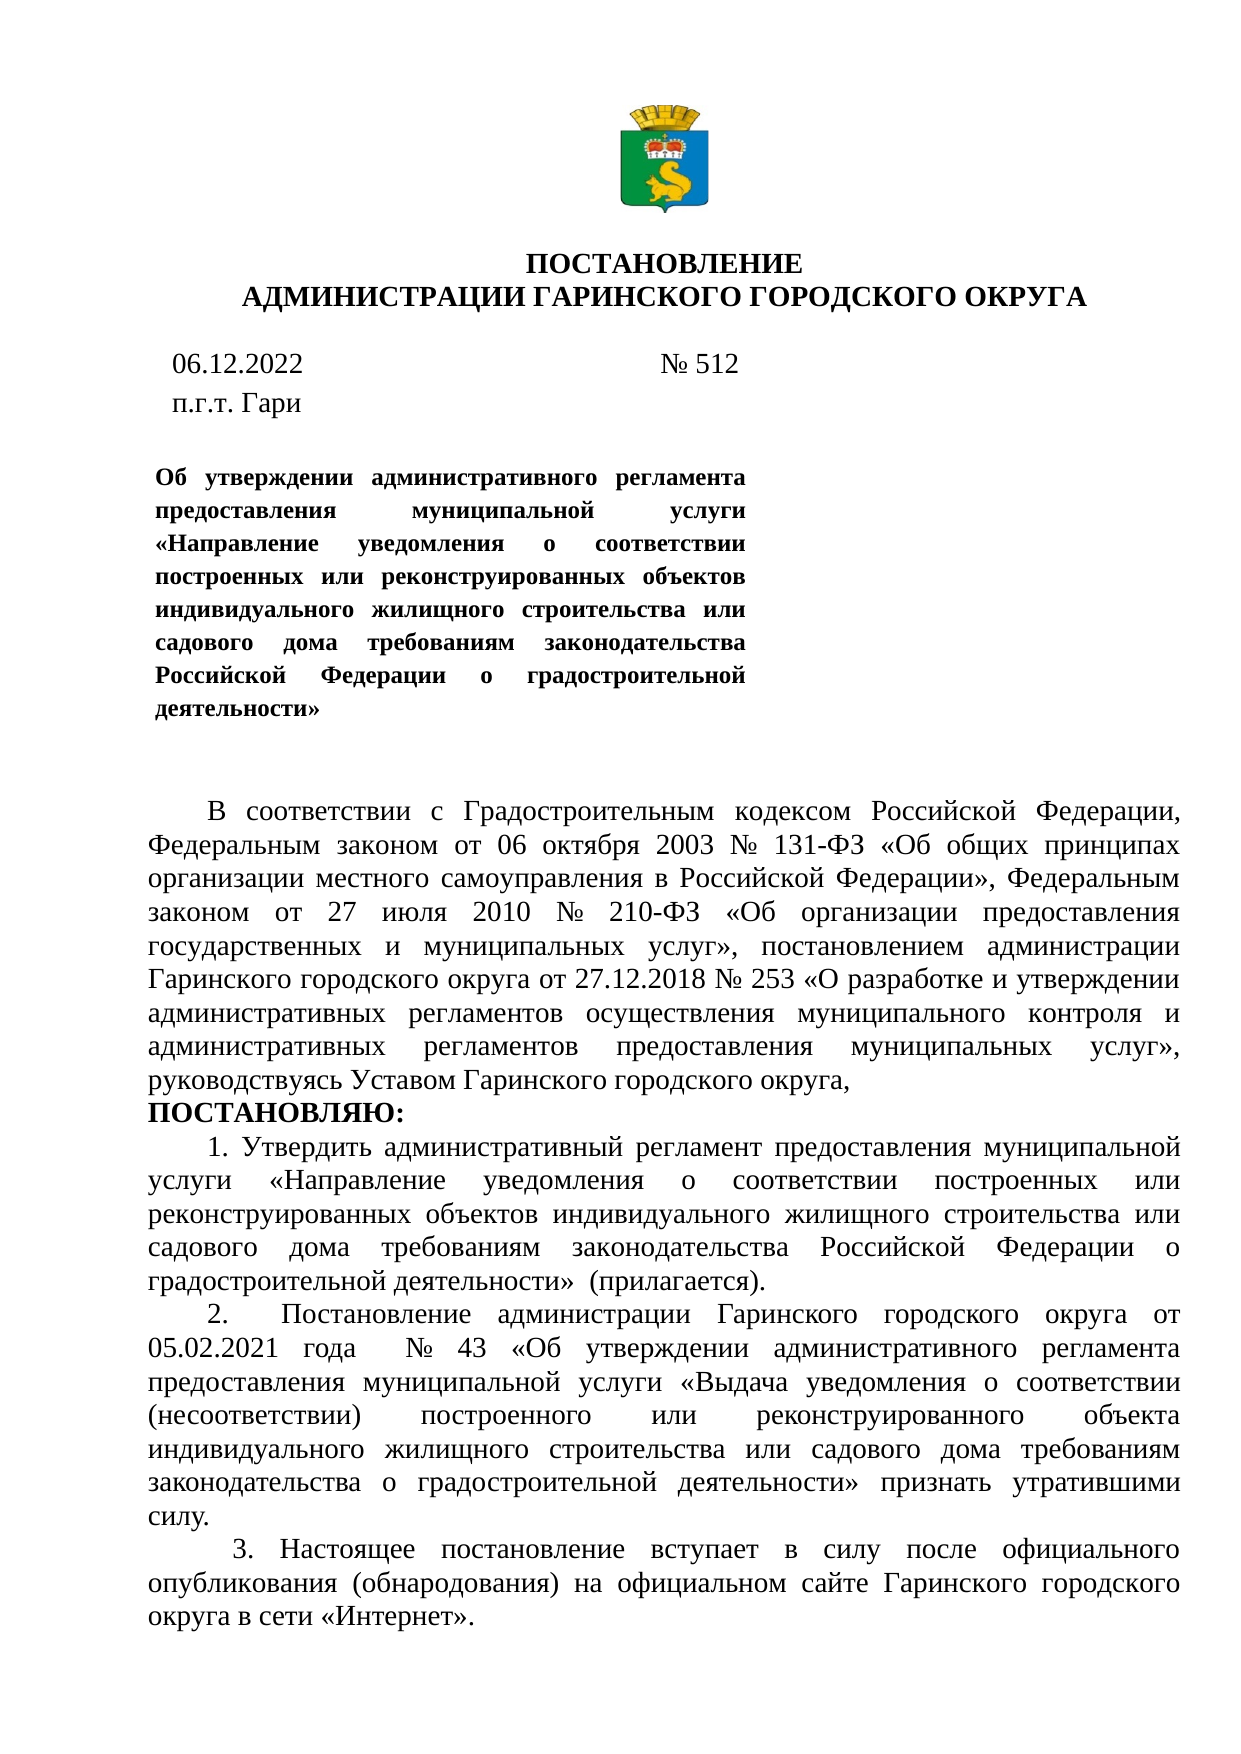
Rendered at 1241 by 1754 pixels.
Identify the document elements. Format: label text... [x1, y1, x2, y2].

table_header [1181, 347, 1198, 462]
table_header 06.12.2022 п.г.т. Гари [165, 347, 428, 462]
table_header [429, 347, 488, 462]
text В соответствии с Градостроительным кодексом Российской Федерации, Федеральным законом от 06 октября 2003 № 131-ФЗ «Об общих принципах организации местного самоуправления в Российской Федерации», Федеральным законом от 27 июля 2010 № 210-ФЗ «Об организации предоставления государственных и муниципальных услуг», постановлением администрации Гаринского городского округа от 27.12.2018 № 253 «О разработке и утверждении административных регламентов осуществления муниципального контроля и административных регламентов предоставления муниципальных услуг», руководствуясь Уставом Гаринского городского округа, [148, 793, 1181, 1095]
table_header [489, 347, 653, 462]
text ПОСТАНОВЛЯЮ: [148, 1095, 1181, 1129]
table_header [148, 347, 164, 462]
table_header [1108, 347, 1181, 462]
text ПОСТАНОВЛЕНИЕ [148, 246, 1181, 279]
table_cell [1108, 462, 1181, 726]
text 2. Постановление администрации Гаринского городского округа от 05.02.2021 года № 43 «Об утверждении административного регламента предоставления муниципальной услуги «Выдача уведомления о соответствии (несоответствии) построенного или реконструированного объекта индивидуального жилищного строительства или садового дома требованиям законодательства о градостроительной деятельности» признать утратившими силу. [148, 1297, 1181, 1531]
table_header № 512 [653, 347, 962, 462]
text 1. Утвердить административный регламент предоставления муниципальной услуги «Направление уведомления о соответствии построенных или реконструированных объектов индивидуального жилищного строительства или садового дома требованиям законодательства Российской Федерации о градостроительной деятельности» (прилагается). [148, 1129, 1181, 1297]
table_cell [1035, 462, 1108, 726]
table_header [1035, 347, 1108, 462]
table_cell Об утверждении административного регламента предоставления муниципальной услуги «Направление уведомления о соответствии построенных или реконструированных объектов индивидуального жилищного строительства или садового дома требованиям законодательства Российской Федерации о градостроительной деятельности» [148, 462, 753, 726]
text 3. Настоящее постановление вступает в силу после официального опубликования (обнародования) на официальном сайте Гаринского городского округа в сети «Интернет». [148, 1531, 1181, 1632]
text АДМИНИСТРАЦИИ ГАРИНСКОГО ГОРОДСКОГО ОКРУГА [148, 279, 1181, 313]
table_cell [1181, 462, 1198, 726]
table_cell [962, 462, 1035, 726]
table_header [962, 347, 1035, 462]
table_cell [754, 462, 962, 726]
